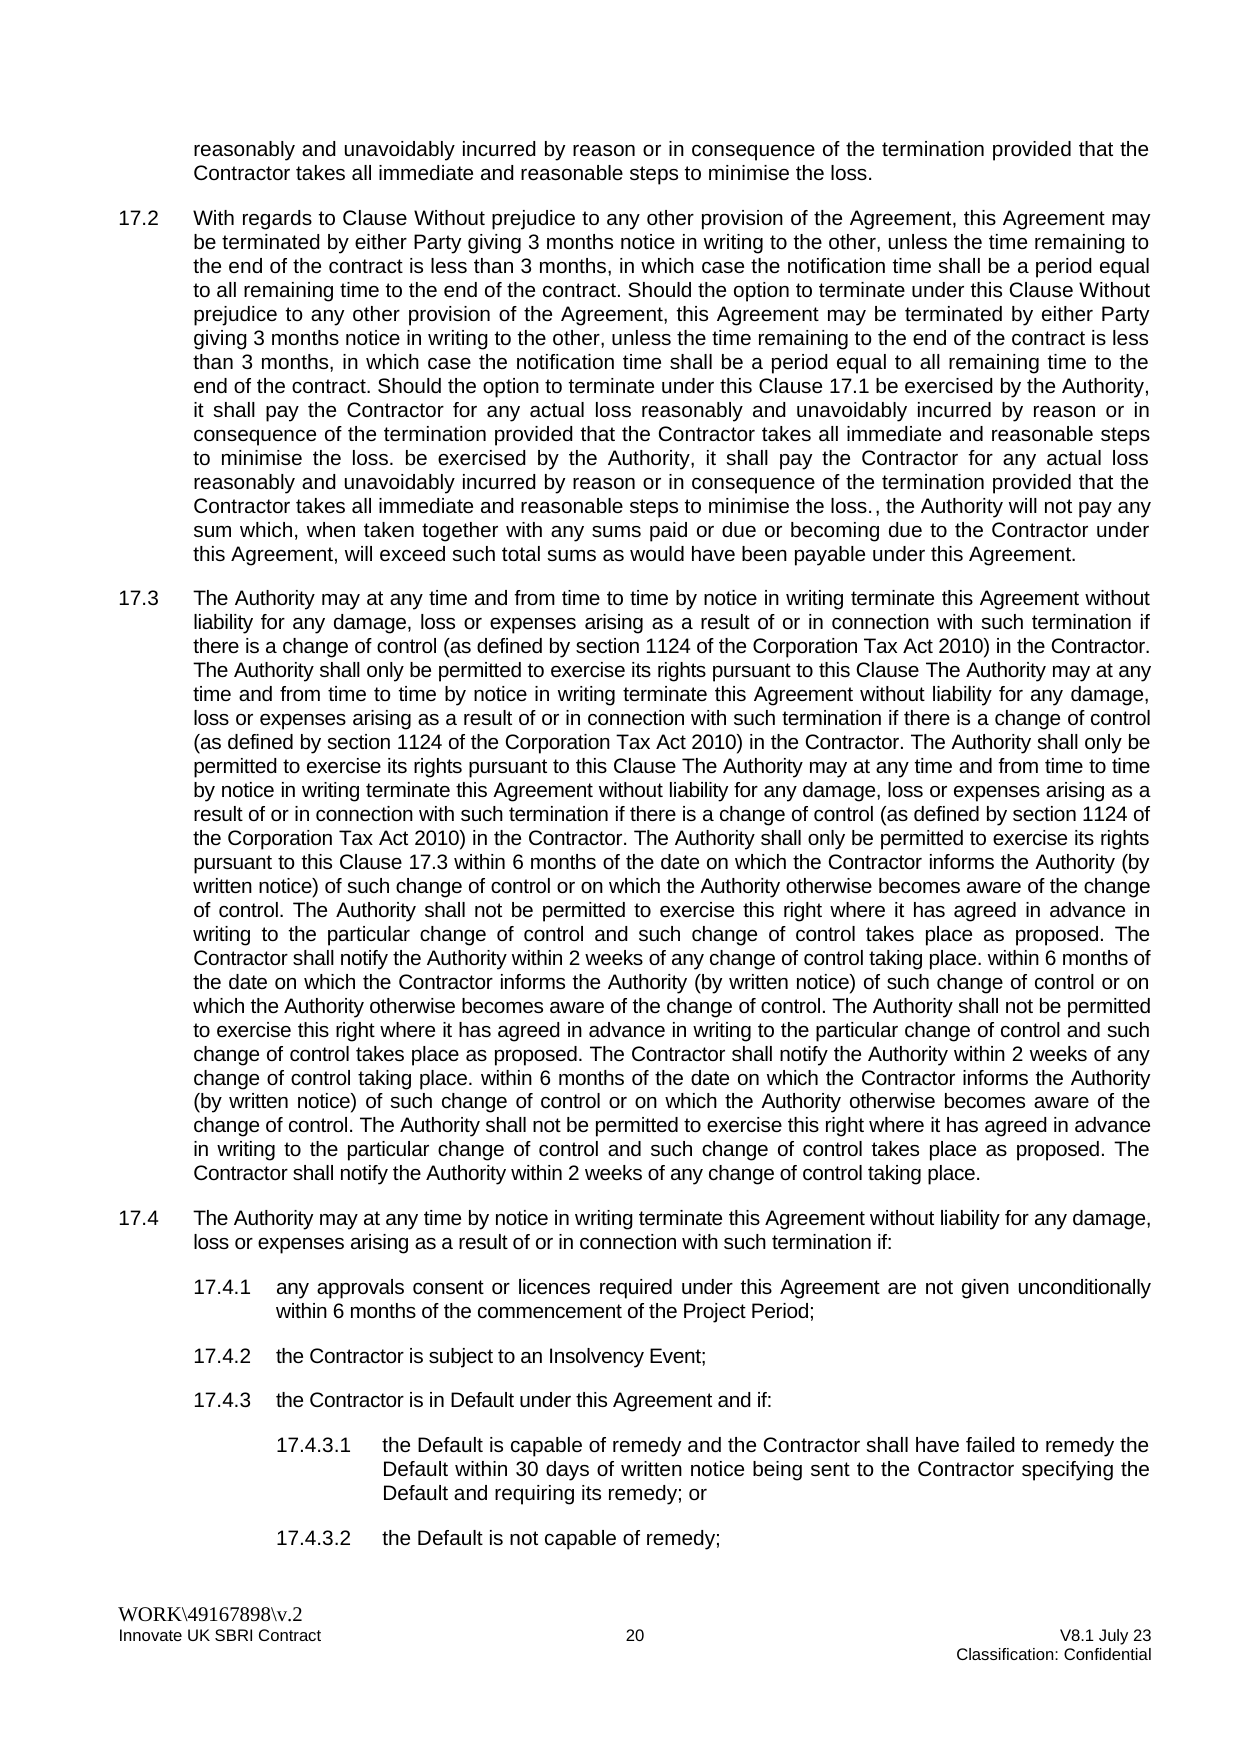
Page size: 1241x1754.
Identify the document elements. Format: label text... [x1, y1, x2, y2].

list the Default is capable of remedy and the Contractor shall have failed to remedy the Default within 30 days of written notice being sent to the Contractor specifying the Default and requiring its remedy; or [276, 1433, 1151, 1505]
list any approvals consent or licences required under this Agreement are not given unconditionally within 6 months of the commencement of the Project Period; [193, 1275, 1151, 1323]
list With regards to Clause 17.1, the Authority will not pay any sum which, when taken together with any sums paid or due or becoming due to the Contractor under this Agreement, will exceed such total sums as would have been payable under this Agreement. [118, 206, 1151, 565]
list the Contractor is subject to an Insolvency Event; [193, 1343, 1151, 1367]
list the Contractor is in Default under this Agreement and if: [193, 1388, 1151, 1412]
list Without prejudice to any other provision of the Agreement, this Agreement may be terminated by either Party giving 3 months notice in writing to the other, unless the time remaining to the end of the contract is less than 3 months, in which case the notification time shall be a period equal to all remaining time to the end of the contract. Should the option to terminate under this Clause 17.1 be exercised by the Authority, it shall pay the Contractor for any actual loss reasonably and unavoidably incurred by reason or in consequence of the termination provided that the Contractor takes all immediate and reasonable steps to minimise the loss. [118, 137, 1151, 185]
list the Default is not capable of remedy; [276, 1526, 1151, 1550]
list The Authority may at any time and from time to time by notice in writing terminate this Agreement without liability for any damage, loss or expenses arising as a result of or in connection with such termination if there is a change of control (as defined by section 1124 of the Corporation Tax Act 2010) in the Contractor. The Authority shall only be permitted to exercise its rights pursuant to this Clause 17.3 within 6 months of the date on which the Contractor informs the Authority (by written notice) of such change of control or on which the Authority otherwise becomes aware of the change of control. The Authority shall not be permitted to exercise this right where it has agreed in advance in writing to the particular change of control and such change of control takes place as proposed. The Contractor shall notify the Authority within 2 weeks of any change of control taking place. [118, 586, 1151, 1185]
list The Authority may at any time by notice in writing terminate this Agreement without liability for any damage, loss or expenses arising as a result of or in connection with such termination if: [118, 1206, 1151, 1254]
